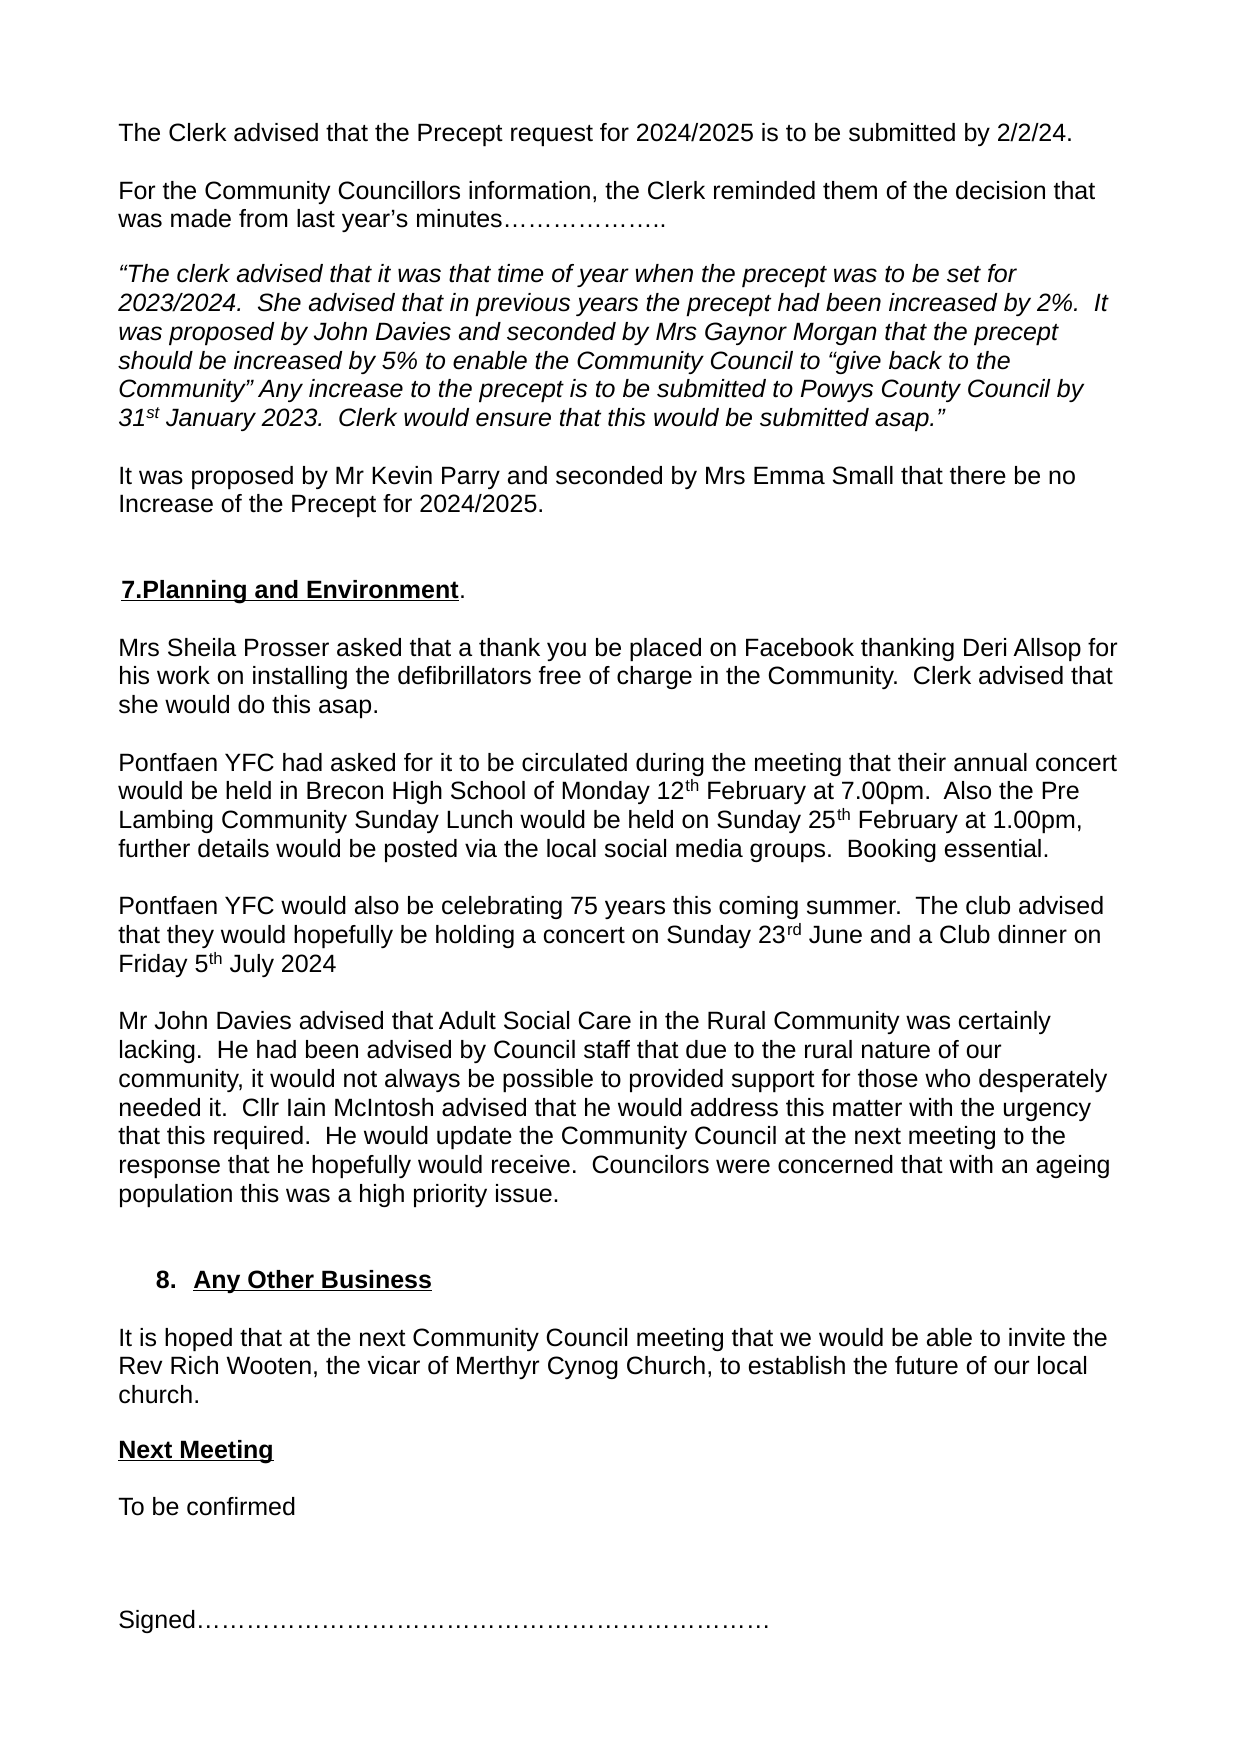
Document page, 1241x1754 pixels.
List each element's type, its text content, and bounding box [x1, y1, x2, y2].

text Next Meeting [118, 1435, 1122, 1464]
text Pontfaen YFC would also be celebrating 75 years this coming summer. The club advised that they would hopefully be holding a concert on Sunday 23rd June and a Club dinner on Friday 5th July 2024 [118, 891, 1122, 977]
text Mr John Davies advised that Adult Social Care in the Rural Community was certainly lacking. He had been advised by Council staff that due to the rural nature of our community, it would not always be possible to provided support for those who desperately needed it. Cllr Iain McIntosh advised that he would address this matter with the urgency that this required. He would update the Community Council at the next meeting to the response that he hopefully would receive. Councilors were concerned that with an ageing population this was a high priority issue. [118, 1006, 1122, 1207]
text It is hoped that at the next Community Council meeting that we would be able to invite the Rev Rich Wooten, the vicar of Merthyr Cynog Church, to establish the future of our local church. [118, 1322, 1122, 1409]
text Pontfaen YFC had asked for it to be circulated during the meeting that their annual concert would be held in Brecon High School of Monday 12th February at 7.00pm. Also the Pre Lambing Community Sunday Lunch would be held on Sunday 25th February at 1.00pm, further details would be posted via the local social media groups. Booking essential. [118, 747, 1122, 862]
text “The clerk advised that it was that time of year when the precept was to be set for 2023/2024. She advised that in previous years the precept had been increased by 2%. It was proposed by John Davies and seconded by Mrs Gaynor Morgan that the precept should be increased by 5% to enable the Community Council to “give back to the Community” Any increase to the precept is to be submitted to Powys County Council by 31st January 2023. Clerk would ensure that this would be submitted asap.” [118, 259, 1122, 432]
text 7.Planning and Environment. [121, 575, 1122, 604]
text Signed…………………………………………………………… [118, 1605, 1122, 1633]
text The Clerk advised that the Precept request for 2024/2025 is to be submitted by 2/2/24. [118, 118, 1122, 147]
list Any Other Business [156, 1265, 1122, 1294]
text For the Community Councillors information, the Clerk reminded them of the decision that was made from last year’s minutes……………….. [118, 176, 1122, 233]
text Mrs Sheila Prosser asked that a thank you be placed on Facebook thanking Deri Allsop for his work on installing the defibrillators free of charge in the Community. Clerk advised that she would do this asap. [118, 632, 1122, 719]
text To be confirmed [118, 1492, 1122, 1521]
text It was proposed by Mr Kevin Parry and seconded by Mrs Emma Small that there be no Increase of the Precept for 2024/2025. [118, 461, 1122, 518]
